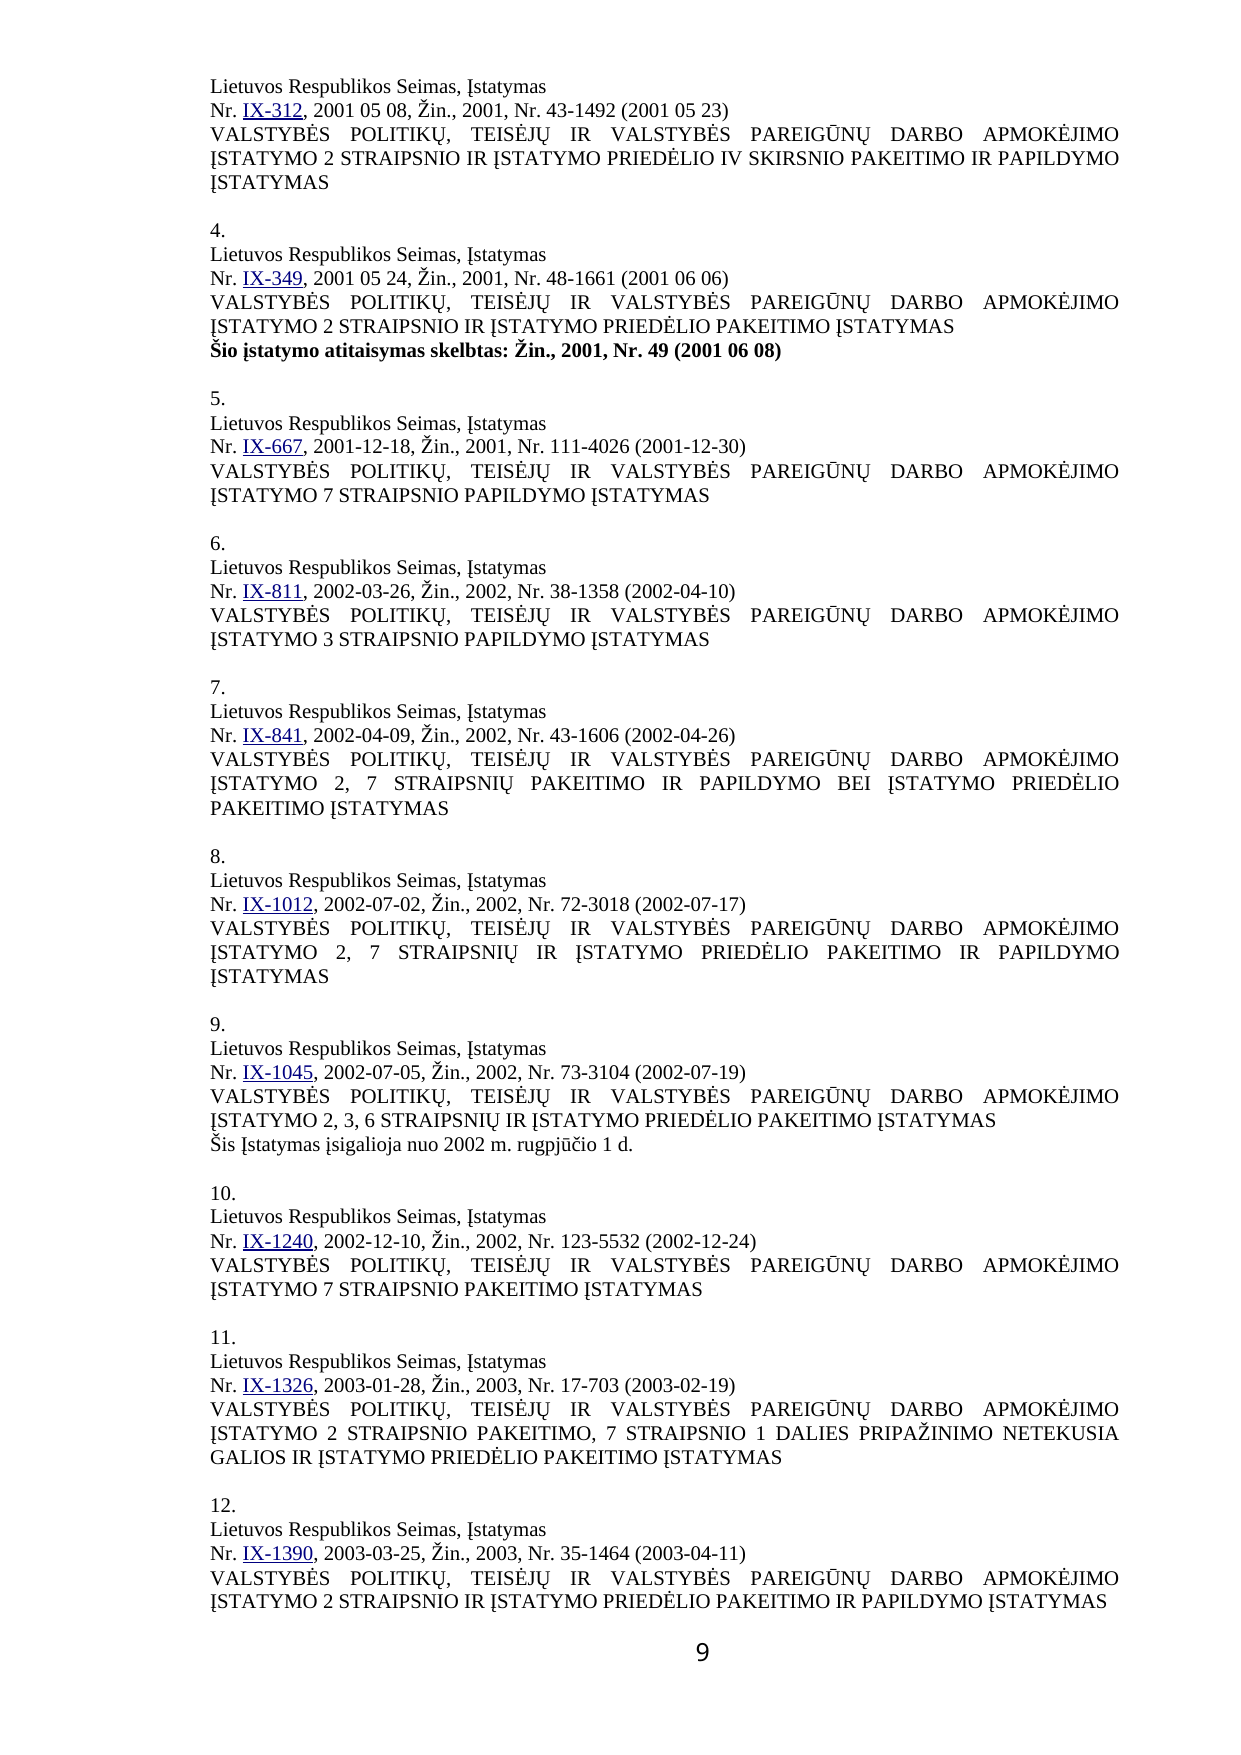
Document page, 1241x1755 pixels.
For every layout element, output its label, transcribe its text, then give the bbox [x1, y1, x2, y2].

text Nr. IX-312, 2001 05 08, Žin., 2001, Nr. 43-1492 (2001 05 23) [210, 98, 1120, 122]
text 11. [210, 1325, 1120, 1349]
text VALSTYBĖS POLITIKŲ, TEISĖJŲ IR VALSTYBĖS PAREIGŪNŲ DARBO APMOKĖJIMO ĮSTATYMO 3 STRAIPSNIO PAPILDYMO ĮSTATYMAS [210, 603, 1120, 651]
text 5. [210, 386, 1120, 410]
text 9. [210, 1012, 1120, 1036]
text VALSTYBĖS POLITIKŲ, TEISĖJŲ IR VALSTYBĖS PAREIGŪNŲ DARBO APMOKĖJIMO ĮSTATYMO 2 STRAIPSNIO IR ĮSTATYMO PRIEDĖLIO IV SKIRSNIO PAKEITIMO IR PAPILDYMO ĮSTATYMAS [210, 122, 1120, 194]
text Lietuvos Respublikos Seimas, Įstatymas [210, 73, 1120, 98]
text 6. [210, 531, 1120, 555]
text Nr. IX-1240, 2002-12-10, Žin., 2002, Nr. 123-5532 (2002-12-24) [210, 1228, 1120, 1253]
text Lietuvos Respublikos Seimas, Įstatymas [210, 1036, 1120, 1060]
text 7. [210, 675, 1120, 699]
text Nr. IX-1012, 2002-07-02, Žin., 2002, Nr. 72-3018 (2002-07-17) [210, 892, 1120, 916]
text VALSTYBĖS POLITIKŲ, TEISĖJŲ IR VALSTYBĖS PAREIGŪNŲ DARBO APMOKĖJIMO ĮSTATYMO 7 STRAIPSNIO PAKEITIMO ĮSTATYMAS [210, 1253, 1120, 1301]
text VALSTYBĖS POLITIKŲ, TEISĖJŲ IR VALSTYBĖS PAREIGŪNŲ DARBO APMOKĖJIMO ĮSTATYMO 2 STRAIPSNIO IR ĮSTATYMO PRIEDĖLIO PAKEITIMO IR PAPILDYMO ĮSTATYMAS [210, 1565, 1120, 1613]
text VALSTYBĖS POLITIKŲ, TEISĖJŲ IR VALSTYBĖS PAREIGŪNŲ DARBO APMOKĖJIMO ĮSTATYMO 2, 3, 6 STRAIPSNIŲ IR ĮSTATYMO PRIEDĖLIO PAKEITIMO ĮSTATYMAS [210, 1084, 1120, 1132]
text Nr. IX-1045, 2002-07-05, Žin., 2002, Nr. 73-3104 (2002-07-19) [210, 1060, 1120, 1084]
text Lietuvos Respublikos Seimas, Įstatymas [210, 699, 1120, 723]
text Nr. IX-841, 2002-04-09, Žin., 2002, Nr. 43-1606 (2002-04-26) [210, 723, 1120, 747]
text Lietuvos Respublikos Seimas, Įstatymas [210, 242, 1120, 266]
text Lietuvos Respublikos Seimas, Įstatymas [210, 1204, 1120, 1228]
text Nr. IX-667, 2001-12-18, Žin., 2001, Nr. 111-4026 (2001-12-30) [210, 434, 1120, 458]
text Šis Įstatymas įsigalioja nuo 2002 m. rugpjūčio 1 d. [210, 1132, 1120, 1156]
text Lietuvos Respublikos Seimas, Įstatymas [210, 868, 1120, 892]
text 4. [210, 218, 1120, 242]
text VALSTYBĖS POLITIKŲ, TEISĖJŲ IR VALSTYBĖS PAREIGŪNŲ DARBO APMOKĖJIMO ĮSTATYMO 2, 7 STRAIPSNIŲ PAKEITIMO IR PAPILDYMO BEI ĮSTATYMO PRIEDĖLIO PAKEITIMO ĮSTATYMAS [210, 747, 1120, 819]
text VALSTYBĖS POLITIKŲ, TEISĖJŲ IR VALSTYBĖS PAREIGŪNŲ DARBO APMOKĖJIMO ĮSTATYMO 2, 7 STRAIPSNIŲ IR ĮSTATYMO PRIEDĖLIO PAKEITIMO IR PAPILDYMO ĮSTATYMAS [210, 916, 1120, 988]
text 12. [210, 1493, 1120, 1517]
text Nr. IX-811, 2002-03-26, Žin., 2002, Nr. 38-1358 (2002-04-10) [210, 579, 1120, 603]
text Lietuvos Respublikos Seimas, Įstatymas [210, 555, 1120, 579]
text Šio įstatymo atitaisymas skelbtas: Žin., 2001, Nr. 49 (2001 06 08) [210, 338, 1120, 362]
text VALSTYBĖS POLITIKŲ, TEISĖJŲ IR VALSTYBĖS PAREIGŪNŲ DARBO APMOKĖJIMO ĮSTATYMO 2 STRAIPSNIO PAKEITIMO, 7 STRAIPSNIO 1 DALIES PRIPAŽINIMO NETEKUSIA GALIOS IR ĮSTATYMO PRIEDĖLIO PAKEITIMO ĮSTATYMAS [210, 1397, 1120, 1469]
text 8. [210, 843, 1120, 868]
text Lietuvos Respublikos Seimas, Įstatymas [210, 410, 1120, 434]
text 10. [210, 1180, 1120, 1204]
text Nr. IX-349, 2001 05 24, Žin., 2001, Nr. 48-1661 (2001 06 06) [210, 266, 1120, 290]
text Nr. IX-1326, 2003-01-28, Žin., 2003, Nr. 17-703 (2003-02-19) [210, 1373, 1120, 1397]
text VALSTYBĖS POLITIKŲ, TEISĖJŲ IR VALSTYBĖS PAREIGŪNŲ DARBO APMOKĖJIMO ĮSTATYMO 2 STRAIPSNIO IR ĮSTATYMO PRIEDĖLIO PAKEITIMO ĮSTATYMAS [210, 290, 1120, 338]
text Lietuvos Respublikos Seimas, Įstatymas [210, 1517, 1120, 1541]
text Lietuvos Respublikos Seimas, Įstatymas [210, 1349, 1120, 1373]
text Nr. IX-1390, 2003-03-25, Žin., 2003, Nr. 35-1464 (2003-04-11) [210, 1541, 1120, 1565]
text VALSTYBĖS POLITIKŲ, TEISĖJŲ IR VALSTYBĖS PAREIGŪNŲ DARBO APMOKĖJIMO ĮSTATYMO 7 STRAIPSNIO PAPILDYMO ĮSTATYMAS [210, 458, 1120, 507]
